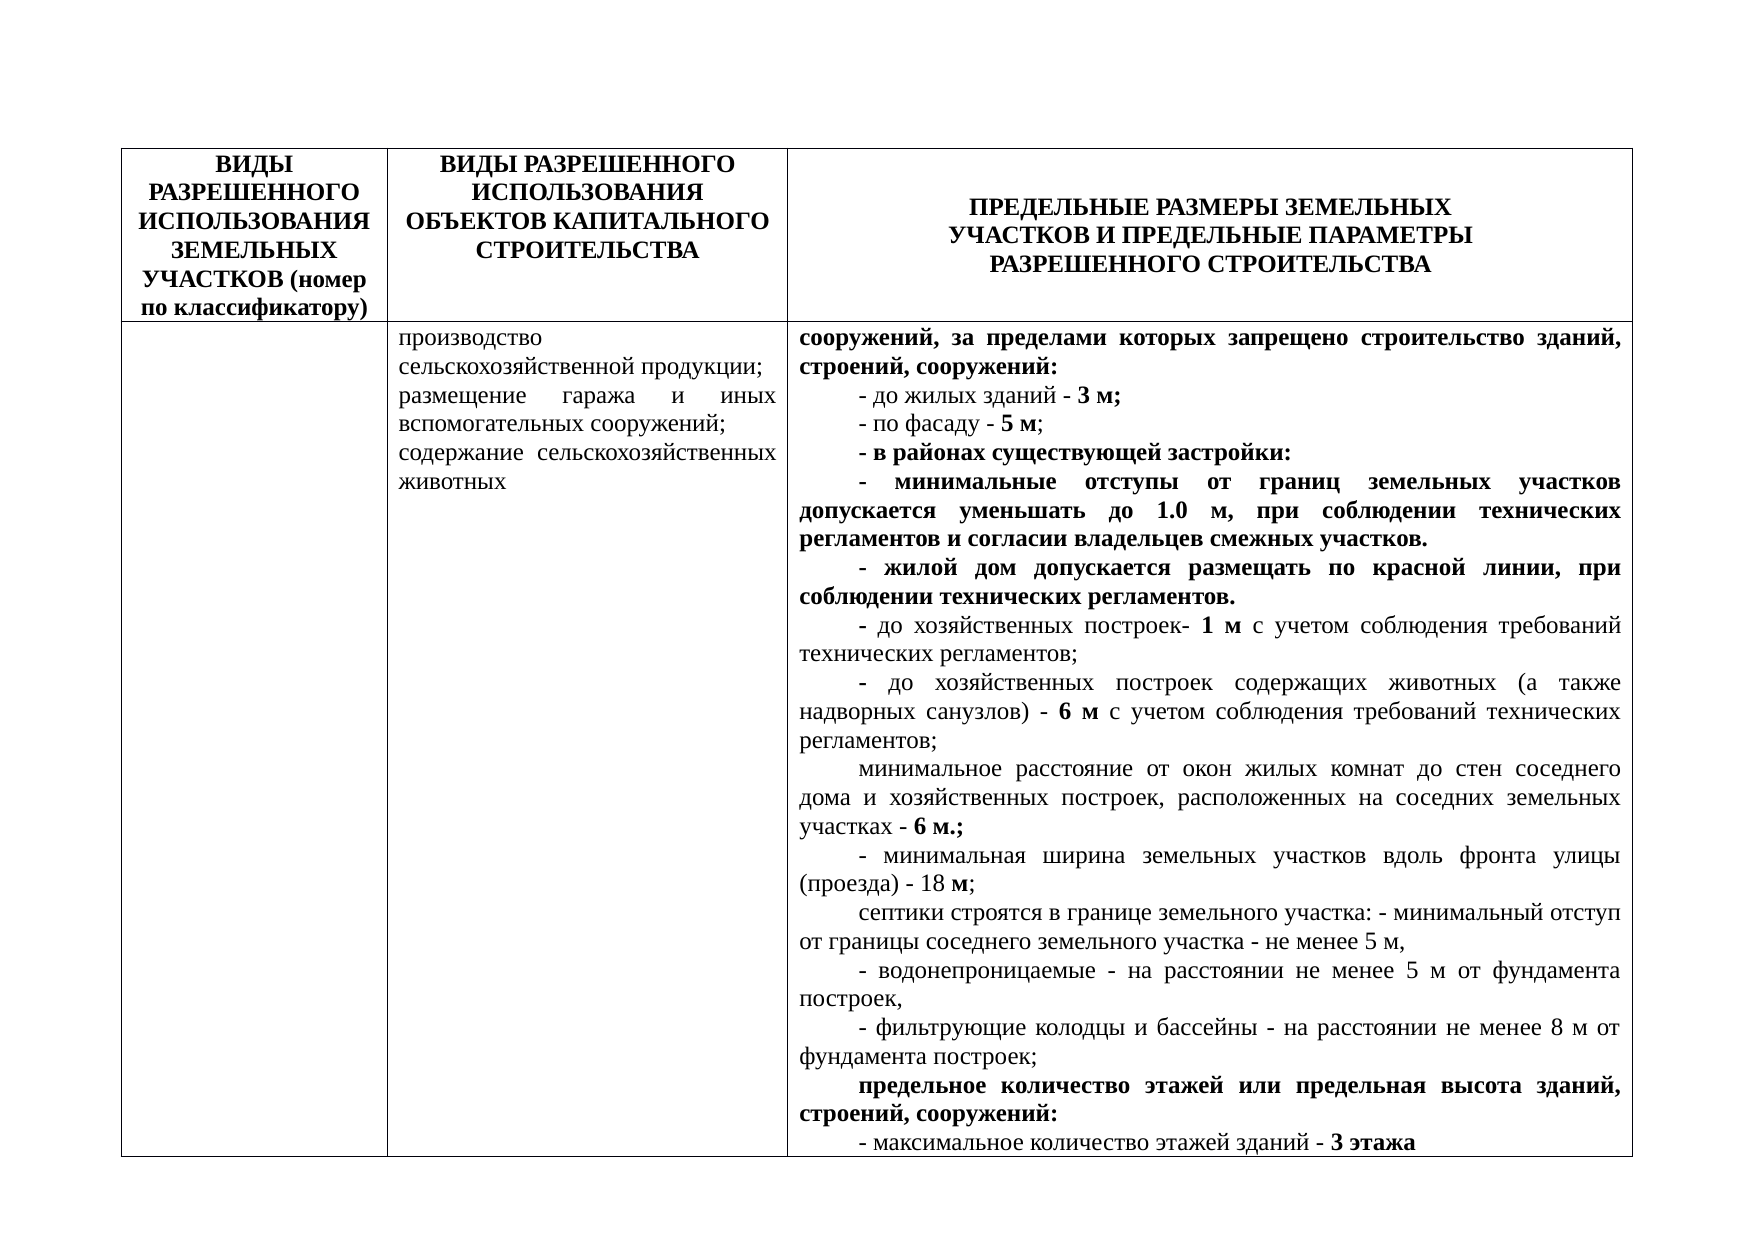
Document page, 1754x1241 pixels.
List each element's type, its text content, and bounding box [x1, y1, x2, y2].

table_cell сооружений, за пределами которых запрещено строительство зданий, строений, сооружений: - до жилых зданий - 3 м; - по фасаду - 5 м; - в районах существующей застройки: - минимальные отступы от границ земельных участков допускается уменьшать до 1.0 м, при соблюдении технических регламентов и согласии владельцев смежных участков. - жилой дом допускается размещать по красной линии, при соблюдении технических регламентов. - до хозяйственных построек- 1 м с учетом соблюдения требований технических регламентов; - до хозяйственных построек содержащих животных (а также надворных санузлов) - 6 м с учетом соблюдения требований технических регламентов; минимальное расстояние от окон жилых комнат до стен соседнего дома и хозяйственных построек, расположенных на соседних земельных участках - 6 м.; - минимальная ширина земельных участков вдоль фронта улицы (проезда) - 18 м; септики строятся в границе земельного участка: - минимальный отступ от границы соседнего земельного участка - не менее 5 м, - водонепроницаемые - на расстоянии не менее 5 м от фундамента построек, - фильтрующие колодцы и бассейны - на расстоянии не менее 8 м от фундамента построек; предельное количество этажей или предельная высота зданий, строений, сооружений: - максимальное количество этажей зданий - 3 этажа [788, 322, 1632, 1156]
table_header ВИДЫ РАЗРЕШЕННОГО ИСПОЛЬЗОВАНИЯ ЗЕМЕЛЬНЫХ УЧАСТКОВ (номер по классификатору) [122, 149, 387, 321]
table_cell производство сельскохозяйственной продукции; размещение гаража и иных вспомогательных сооружений; содержание сельскохозяйственных животных [388, 322, 787, 1156]
table_header ПРЕДЕЛЬНЫЕ РАЗМЕРЫ ЗЕМЕЛЬНЫХ УЧАСТКОВ И ПРЕДЕЛЬНЫЕ ПАРАМЕТРЫ РАЗРЕШЕННОГО СТРОИТЕЛЬСТВА [788, 149, 1632, 321]
table_header ВИДЫ РАЗРЕШЕННОГО ИСПОЛЬЗОВАНИЯ ОБЪЕКТОВ КАПИТАЛЬНОГО СТРОИТЕЛЬСТВА [388, 149, 787, 321]
table_cell [122, 322, 387, 1156]
